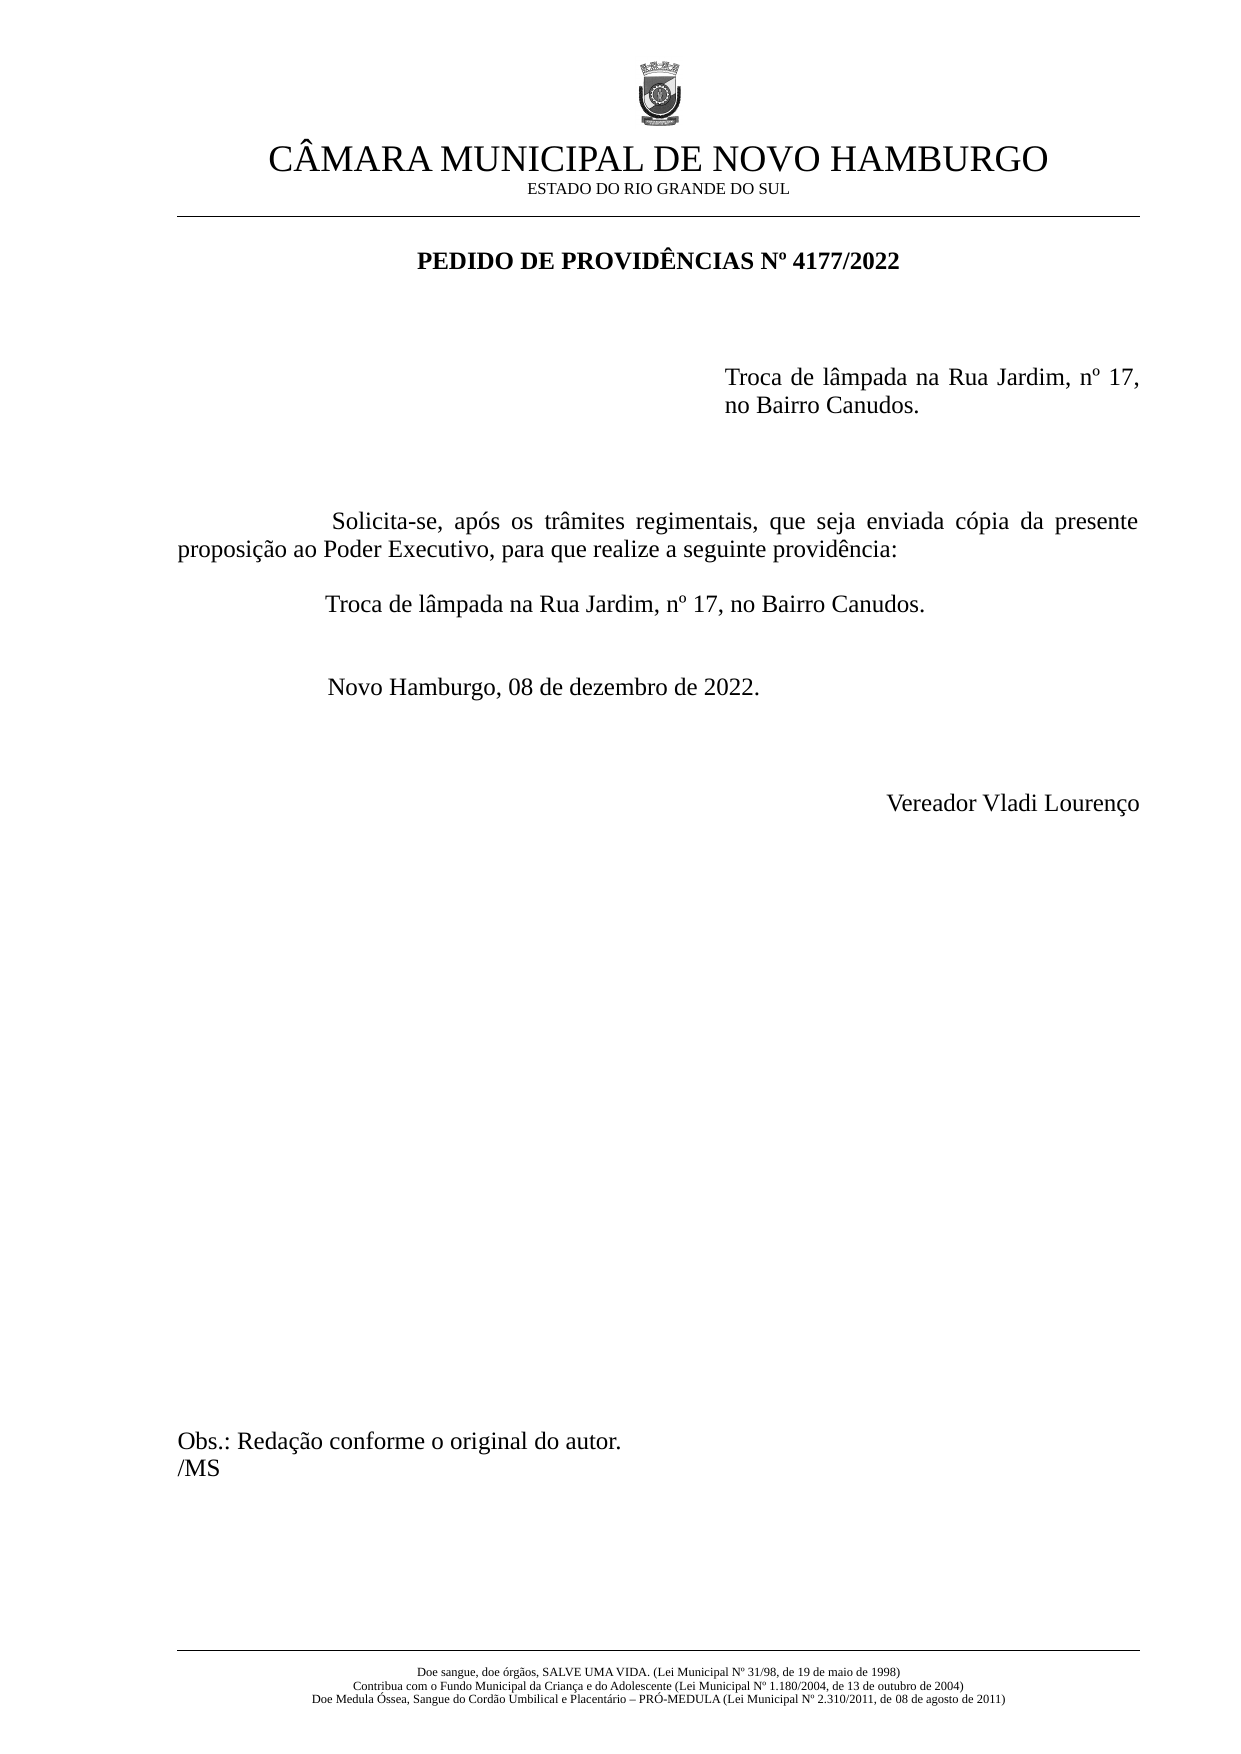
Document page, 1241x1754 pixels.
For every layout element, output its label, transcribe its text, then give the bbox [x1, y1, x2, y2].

list Troca de lâmpada na Rua Jardim, nº 17, no Bairro Canudos. [687, 363, 1140, 418]
text Novo Hamburgo, 08 de dezembro de 2022. [177, 673, 1140, 701]
text /MS [177, 1454, 1140, 1482]
text PEDIDO DE PROVIDÊNCIAS Nº 4177/2022 [177, 247, 1140, 274]
list Troca de lâmpada na Rua Jardim, nº 17, no Bairro Canudos. [177, 590, 1140, 618]
text Vereador Vladi Lourenço [649, 789, 1140, 817]
text Obs.: Redação conforme o original do autor. [177, 1427, 1140, 1454]
text Solicita-se, após os trâmites regimentais, que seja enviada cópia da presente proposição ao Poder Executivo, para que realize a seguinte providência: [177, 507, 1140, 562]
